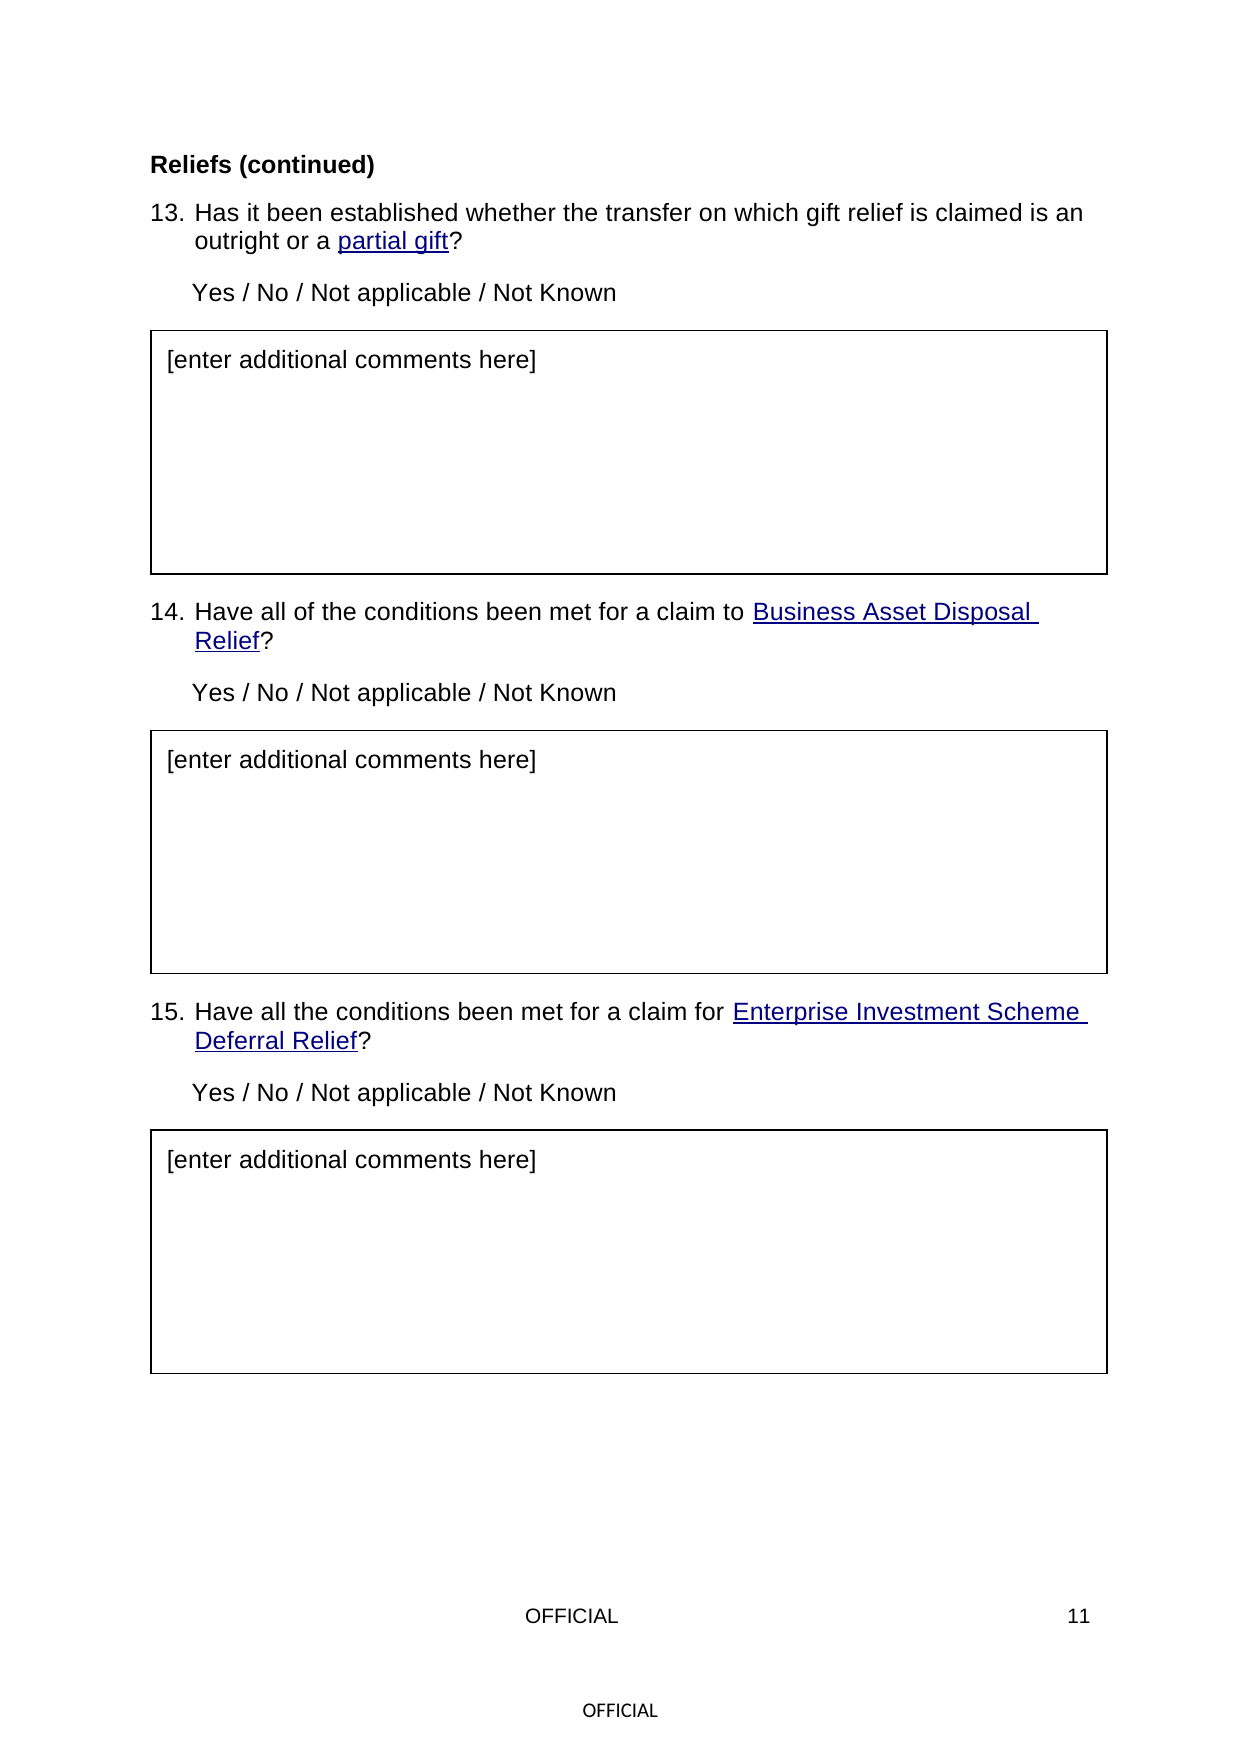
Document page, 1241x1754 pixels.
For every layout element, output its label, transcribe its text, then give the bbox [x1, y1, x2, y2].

subtitle Yes / No / Not applicable / Not Known [191, 678, 1090, 707]
text [enter additional comments here] [167, 745, 1087, 773]
text [enter additional comments here] [167, 1145, 1087, 1173]
subtitle Yes / No / Not applicable / Not Known [191, 278, 1090, 307]
subtitle Has it been established whether the transfer on which gift relief is claimed is an outright or a partial gift? [150, 197, 1090, 255]
subtitle Yes / No / Not applicable / Not Known [191, 1078, 1090, 1106]
subtitle Have all of the conditions been met for a claim to Business Asset Disposal Relief? [150, 597, 1090, 655]
subtitle Have all the conditions been met for a claim for Enterprise Investment Scheme Deferral Relief? [150, 997, 1090, 1055]
subtitle Reliefs (continued) [150, 150, 1090, 179]
text [enter additional comments here] [167, 345, 1087, 374]
